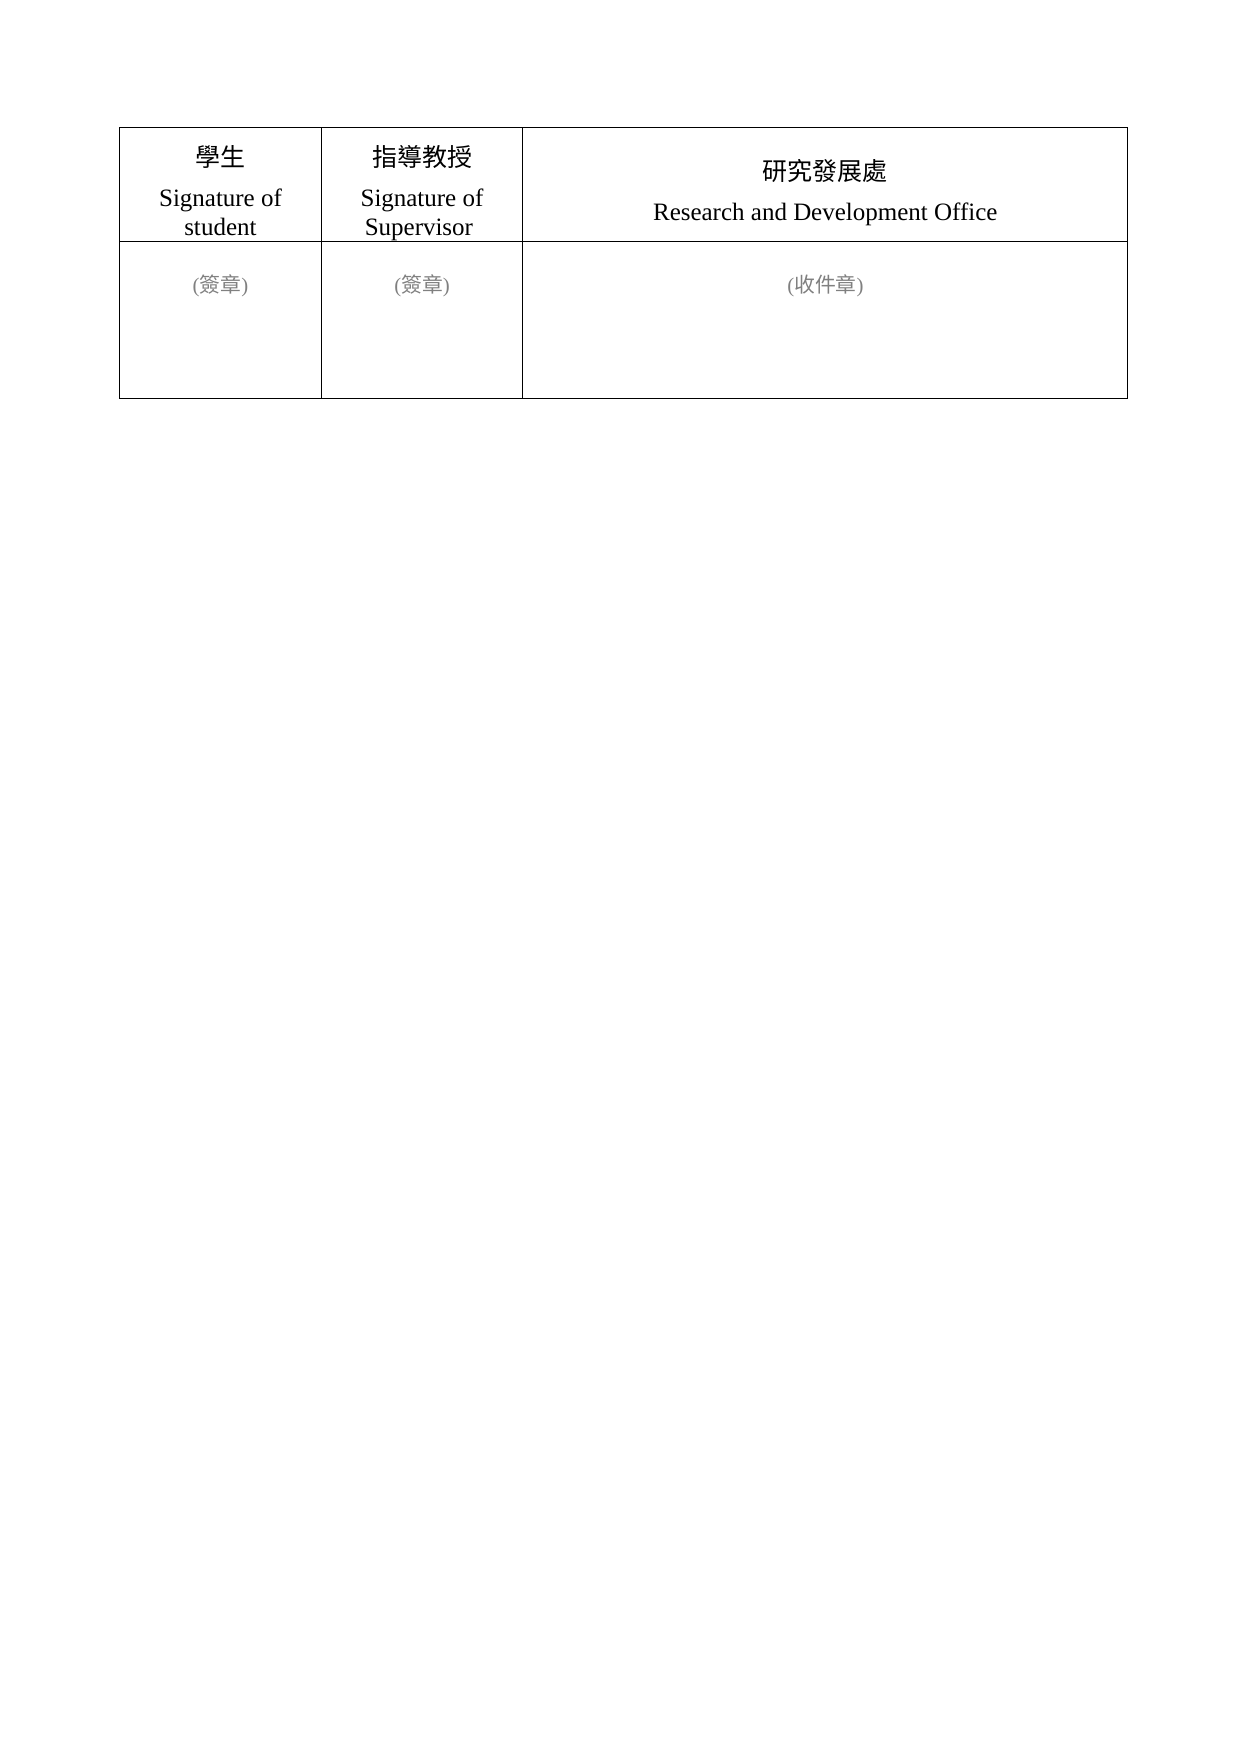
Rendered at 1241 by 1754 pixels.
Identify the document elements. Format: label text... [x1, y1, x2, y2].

table_cell (簽章) [322, 242, 522, 398]
table_cell 學生 Signature of student [120, 128, 321, 241]
table_cell 研究發展處 Research and Development Office [523, 128, 1127, 241]
table_cell (簽章) [120, 242, 321, 398]
table_cell 指導教授 Signature of Supervisor [322, 128, 522, 241]
table_cell (收件章) [523, 242, 1127, 398]
